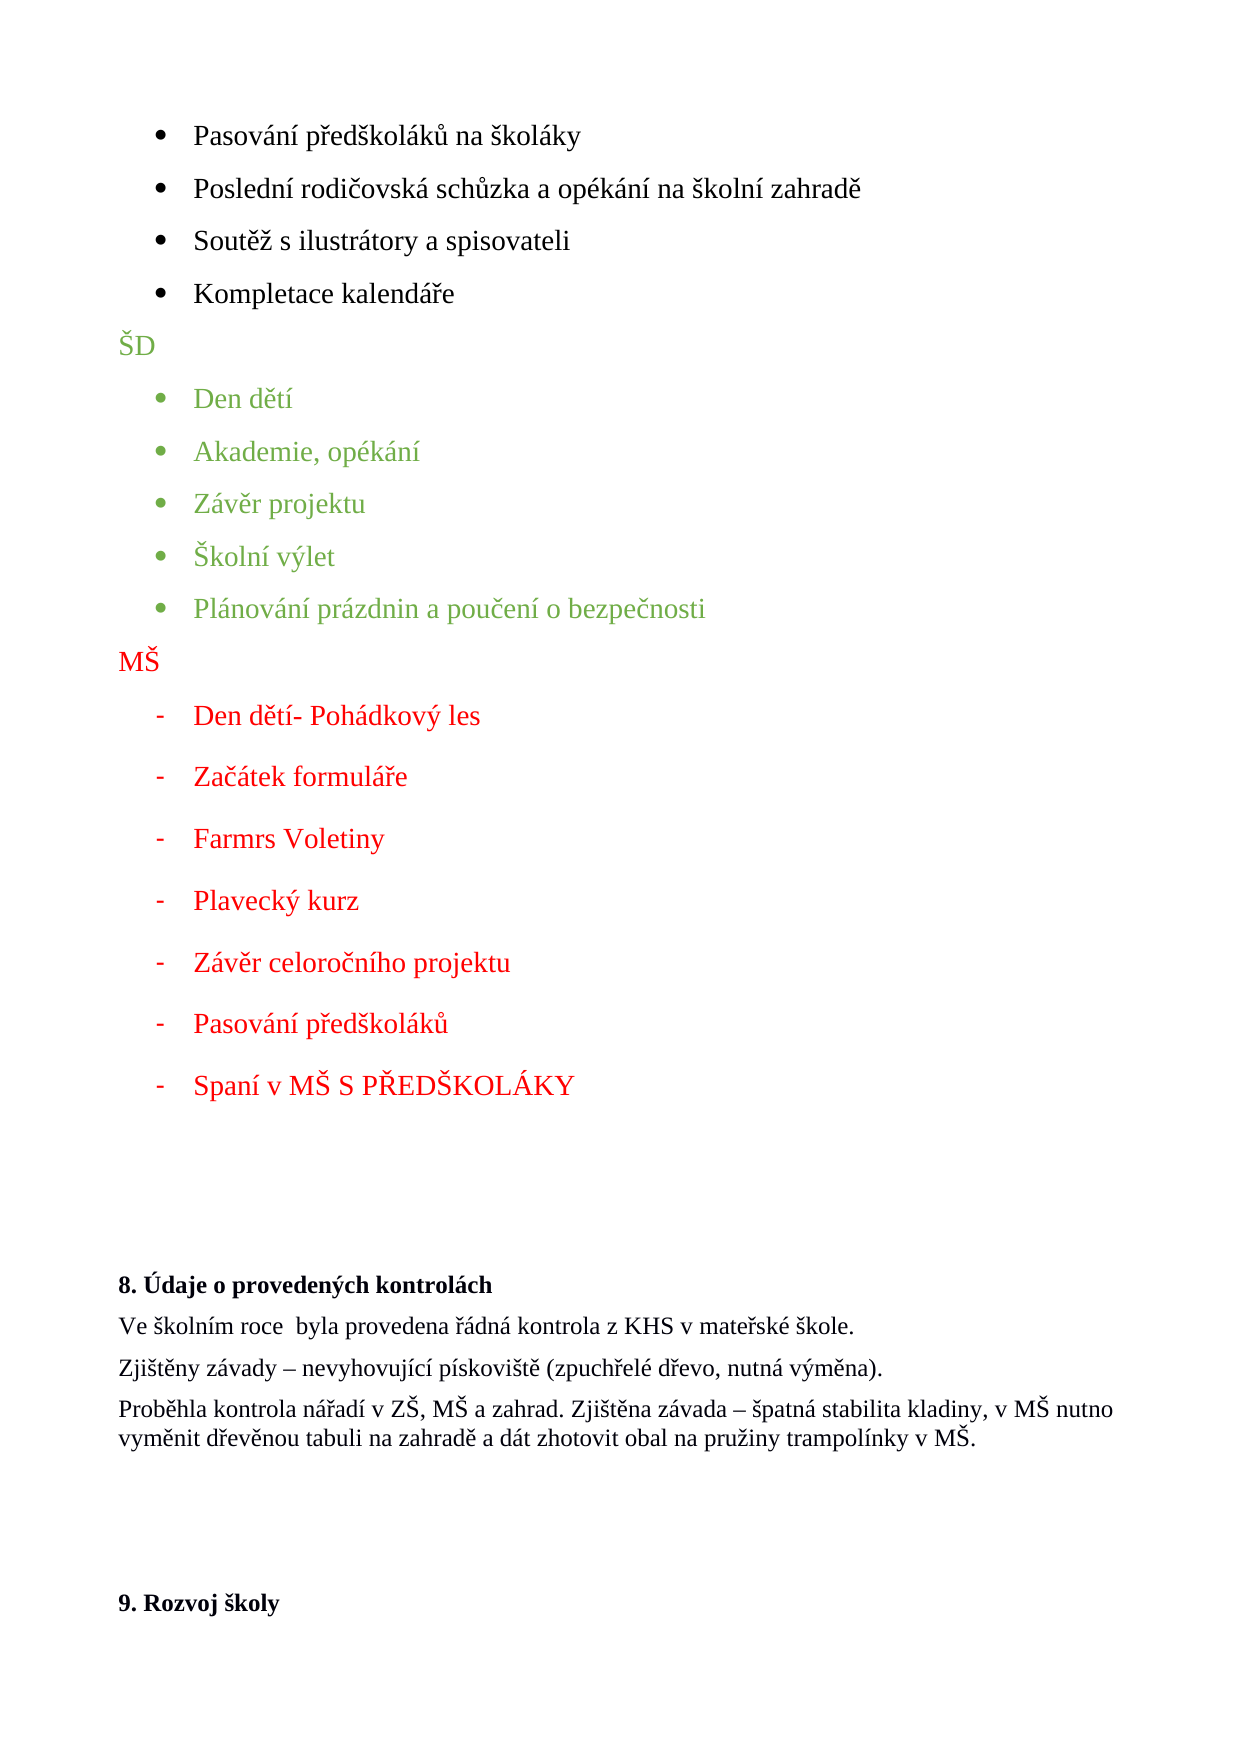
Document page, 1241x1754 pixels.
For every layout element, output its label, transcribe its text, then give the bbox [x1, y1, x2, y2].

text 9. Rozvoj školy [118, 1588, 1122, 1616]
list Den dětí- Pohádkový les [156, 697, 1122, 732]
list Soutěž s ilustrátory a spisovateli [156, 223, 1122, 257]
list Kompletace kalendáře [156, 276, 1122, 309]
list Závěr celoročního projektu [156, 944, 1122, 979]
list Plavecký kurz [156, 882, 1122, 917]
list Farmrs Voletiny [156, 820, 1122, 856]
list Pasování předškoláků na školáky [156, 118, 1122, 152]
text Proběhla kontrola nářadí v ZŠ, MŠ a zahrad. Zjištěna závada – špatná stabilita kladiny, v MŠ nutno vyměnit dřevěnou tabuli na zahradě a dát zhotovit obal na pružiny trampolínky v MŠ. [118, 1394, 1122, 1451]
text Ve školním roce byla provedena řádná kontrola z KHS v mateřské škole. [118, 1311, 1122, 1340]
list Školní výlet [156, 539, 1122, 572]
text ŠD [118, 328, 1122, 362]
list Poslední rodičovská schůzka a opékání na školní zahradě [156, 171, 1122, 204]
text Zjištěny závady – nevyhovující pískoviště (zpuchřelé dřevo, nutná výměna). [118, 1353, 1122, 1381]
list Pasování předškoláků [156, 1005, 1122, 1041]
list Plánování prázdnin a poučení o bezpečnosti [156, 591, 1122, 625]
list Spaní v MŠ S PŘEDŠKOLÁKY [156, 1067, 1122, 1103]
text 8. Údaje o provedených kontrolách [118, 1270, 1122, 1299]
list Akademie, opékání [156, 434, 1122, 467]
text MŠ [118, 644, 1122, 678]
list Závěr projektu [156, 486, 1122, 520]
list Den dětí [156, 381, 1122, 415]
list Začátek formuláře [156, 758, 1122, 794]
